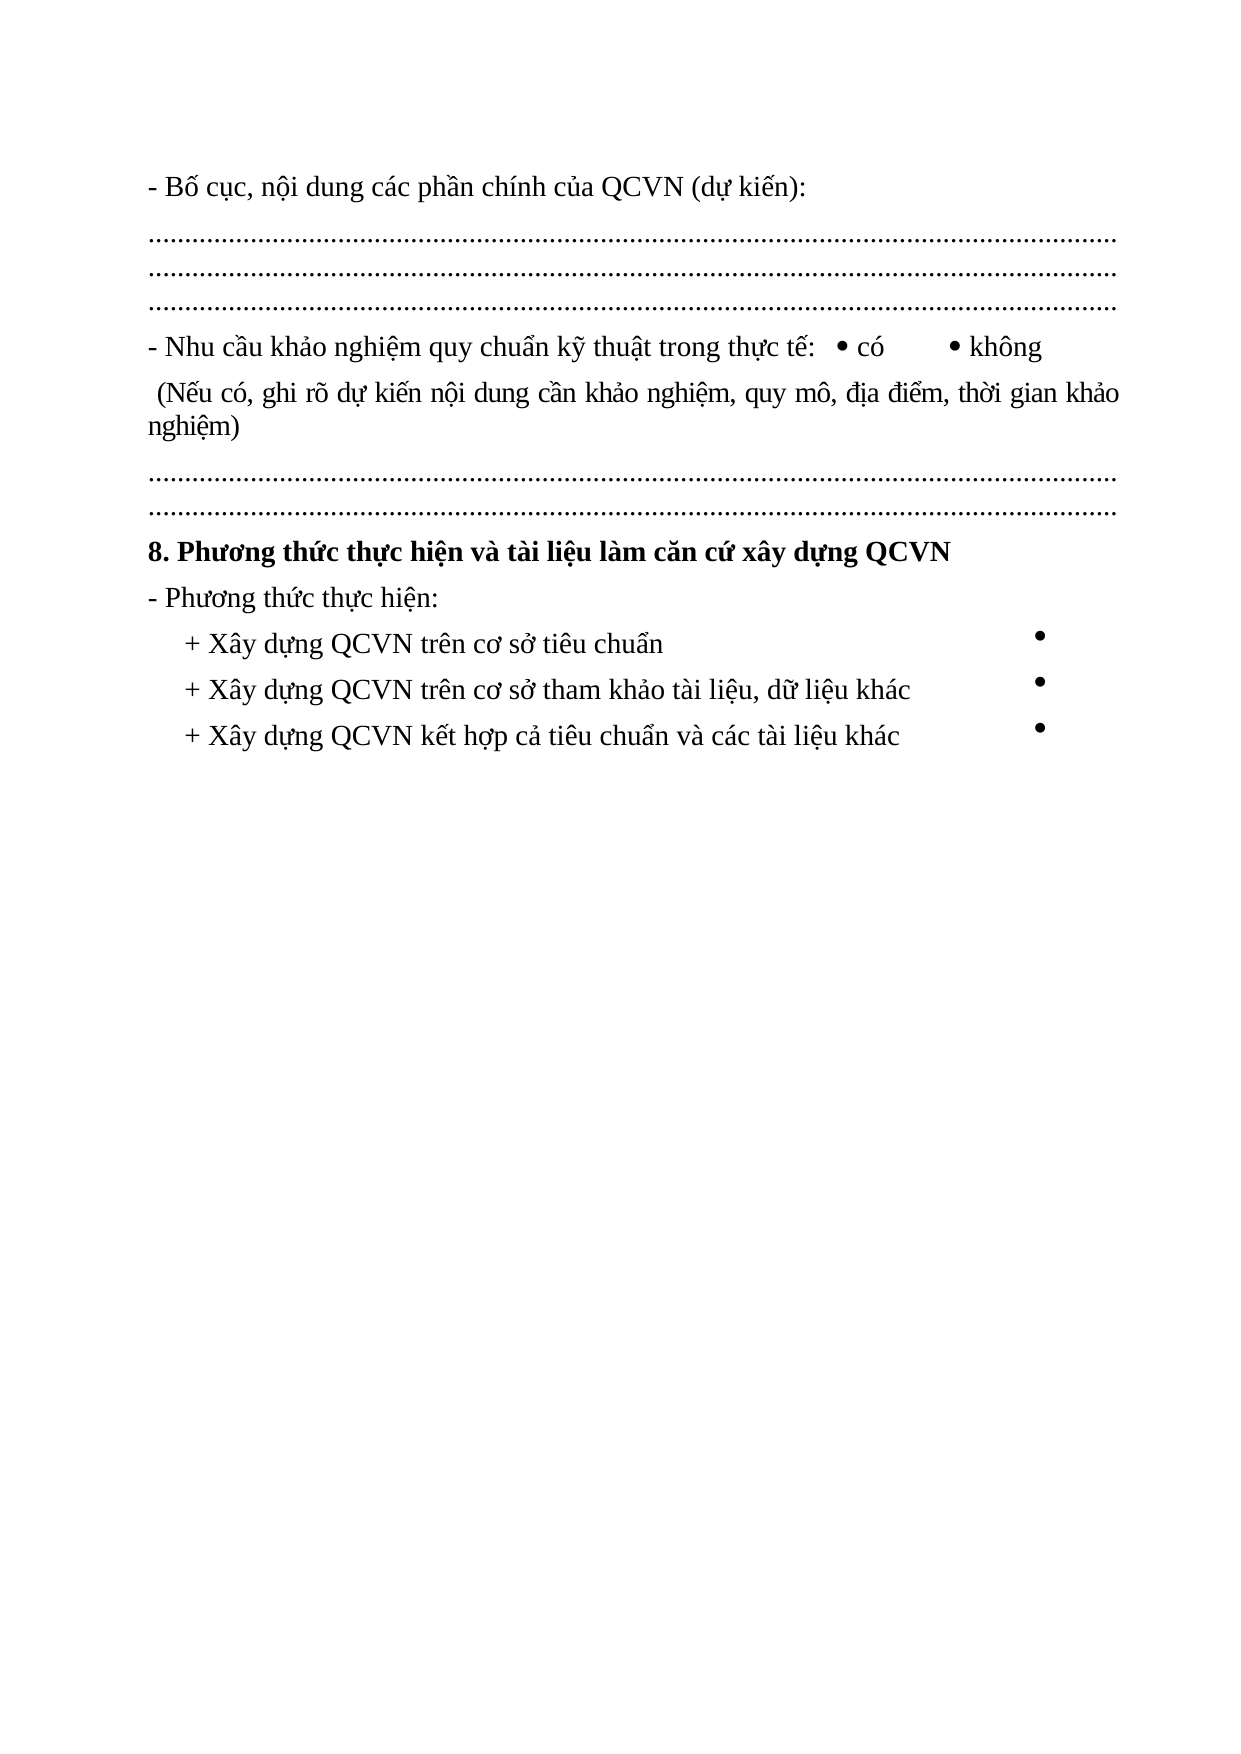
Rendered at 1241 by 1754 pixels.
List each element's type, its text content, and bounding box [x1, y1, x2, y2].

text (Nếu có, ghi rõ dự kiến nội dung cần khảo nghiệm, quy mô, địa điểm, thời gian khảo nghiệm) [148, 375, 1122, 442]
table_cell  [1024, 660, 1133, 706]
text .......................................................................................................................................................................................................................................................................... [148, 454, 1122, 522]
text ..................................................................................................................................... .......................................................................................................................................................................................................................................................................... [148, 216, 1122, 316]
table_cell + Xây dựng QCVN trên cơ sở tham khảo tài liệu, dữ liệu khác [136, 660, 1024, 706]
table_header  [1024, 614, 1133, 660]
table_cell  [1024, 706, 1133, 752]
table_cell + Xây dựng QCVN kết hợp cả tiêu chuẩn và các tài liệu khác [136, 706, 1024, 752]
subtitle 8. Phương thức thực hiện và tài liệu làm căn cứ xây dựng QCVN [148, 534, 1122, 568]
text - Bố cục, nội dung các phần chính của QCVN (dự kiến): [148, 169, 1122, 203]
text - Nhu cầu khảo nghiệm quy chuẩn kỹ thuật trong thực tế:  có  không [148, 329, 1122, 362]
text - Phương thức thực hiện: [148, 580, 1122, 614]
table_header + Xây dựng QCVN trên cơ sở tiêu chuẩn [136, 614, 1024, 660]
